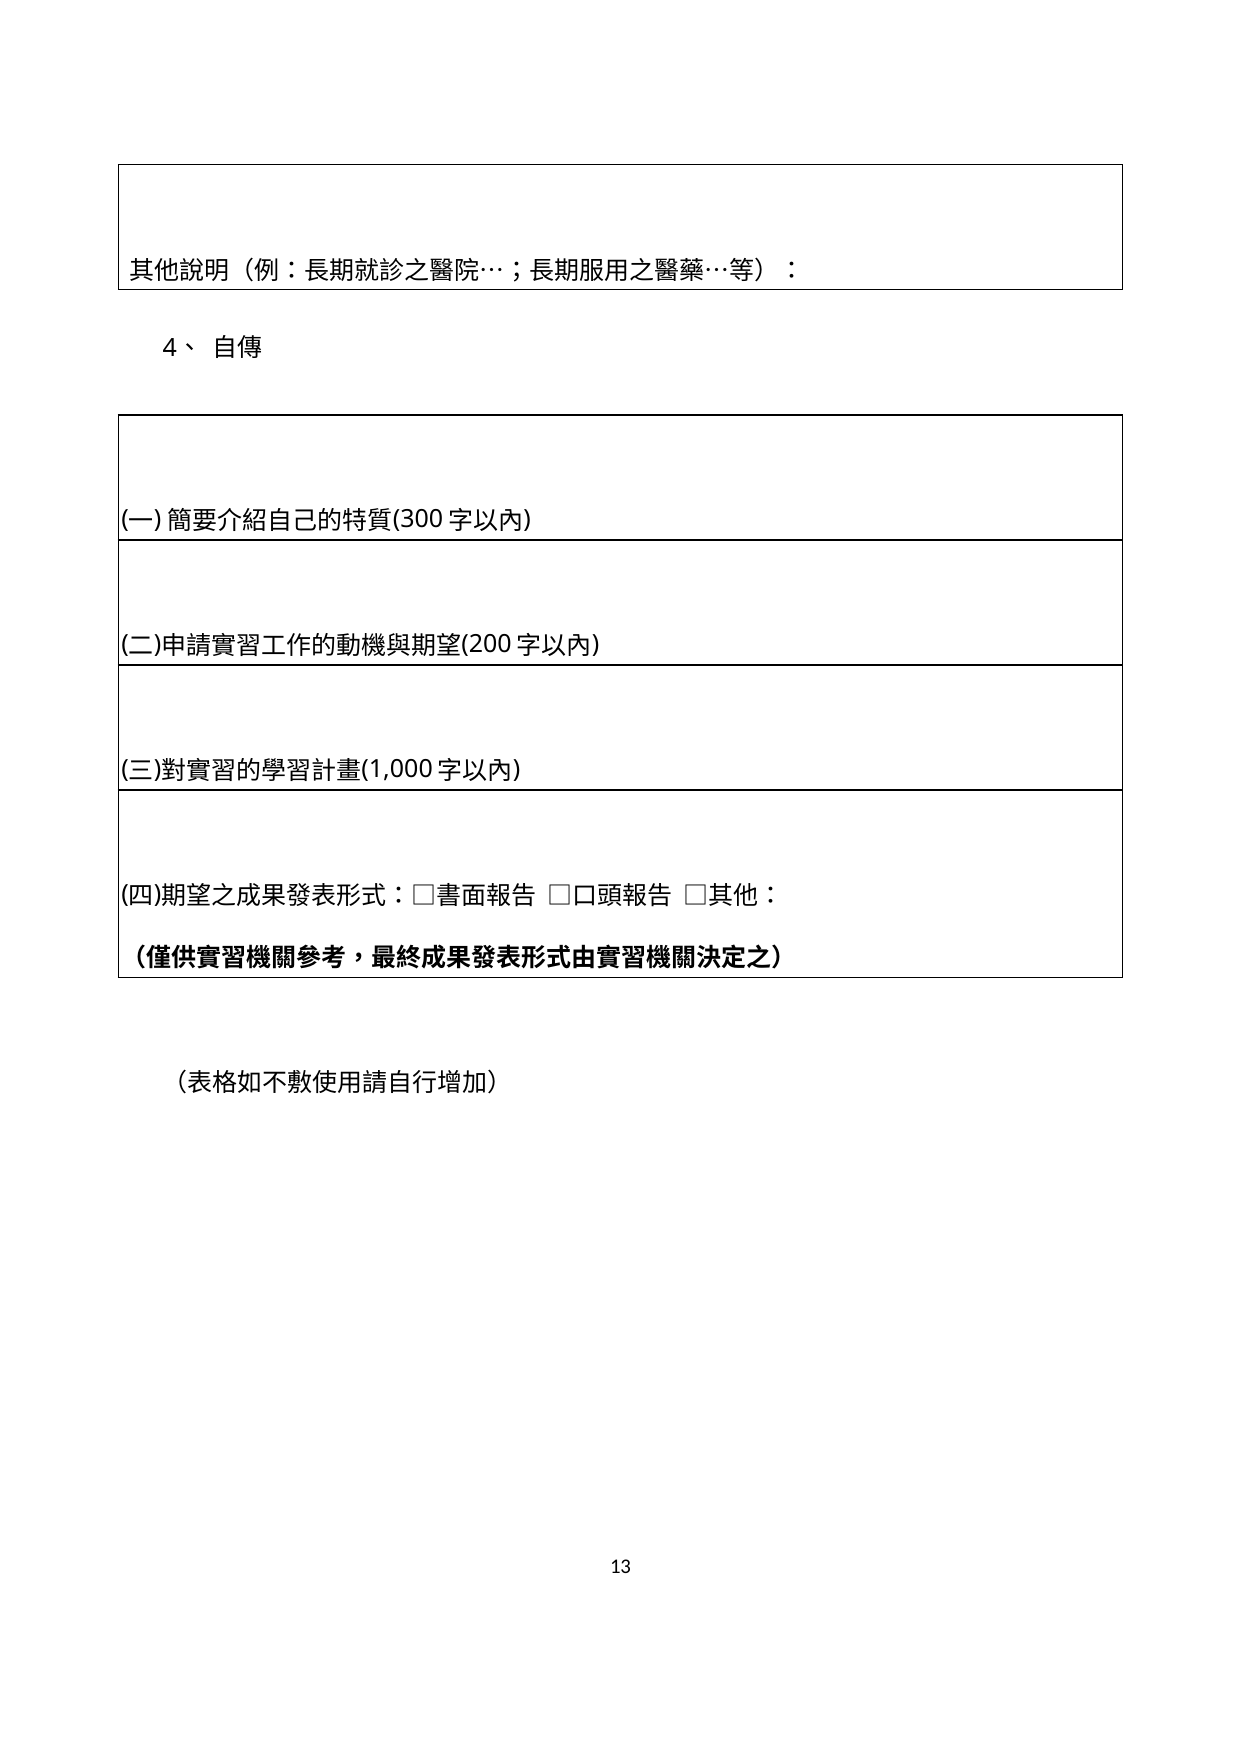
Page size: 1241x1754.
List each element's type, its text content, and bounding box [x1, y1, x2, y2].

table_cell (二)申請實習工作的動機與期望(200字以內) [119, 541, 1122, 664]
list 自傳 [162, 328, 1078, 364]
table_cell (三)對實習的學習計畫(1,000字以內) [119, 666, 1122, 789]
text （表格如不敷使用請自行增加） [162, 1039, 1078, 1102]
table_cell (四)期望之成果發表形式：□書面報告 □口頭報告 □其他： （僅供實習機關參考，最終成果發表形式由實習機關決定之） [119, 791, 1122, 977]
table_cell 其他說明（例：長期就診之醫院…；長期服用之醫藥…等）： [119, 165, 1122, 289]
table_header (一) 簡要介紹自己的特質(300字以內) [119, 416, 1122, 539]
